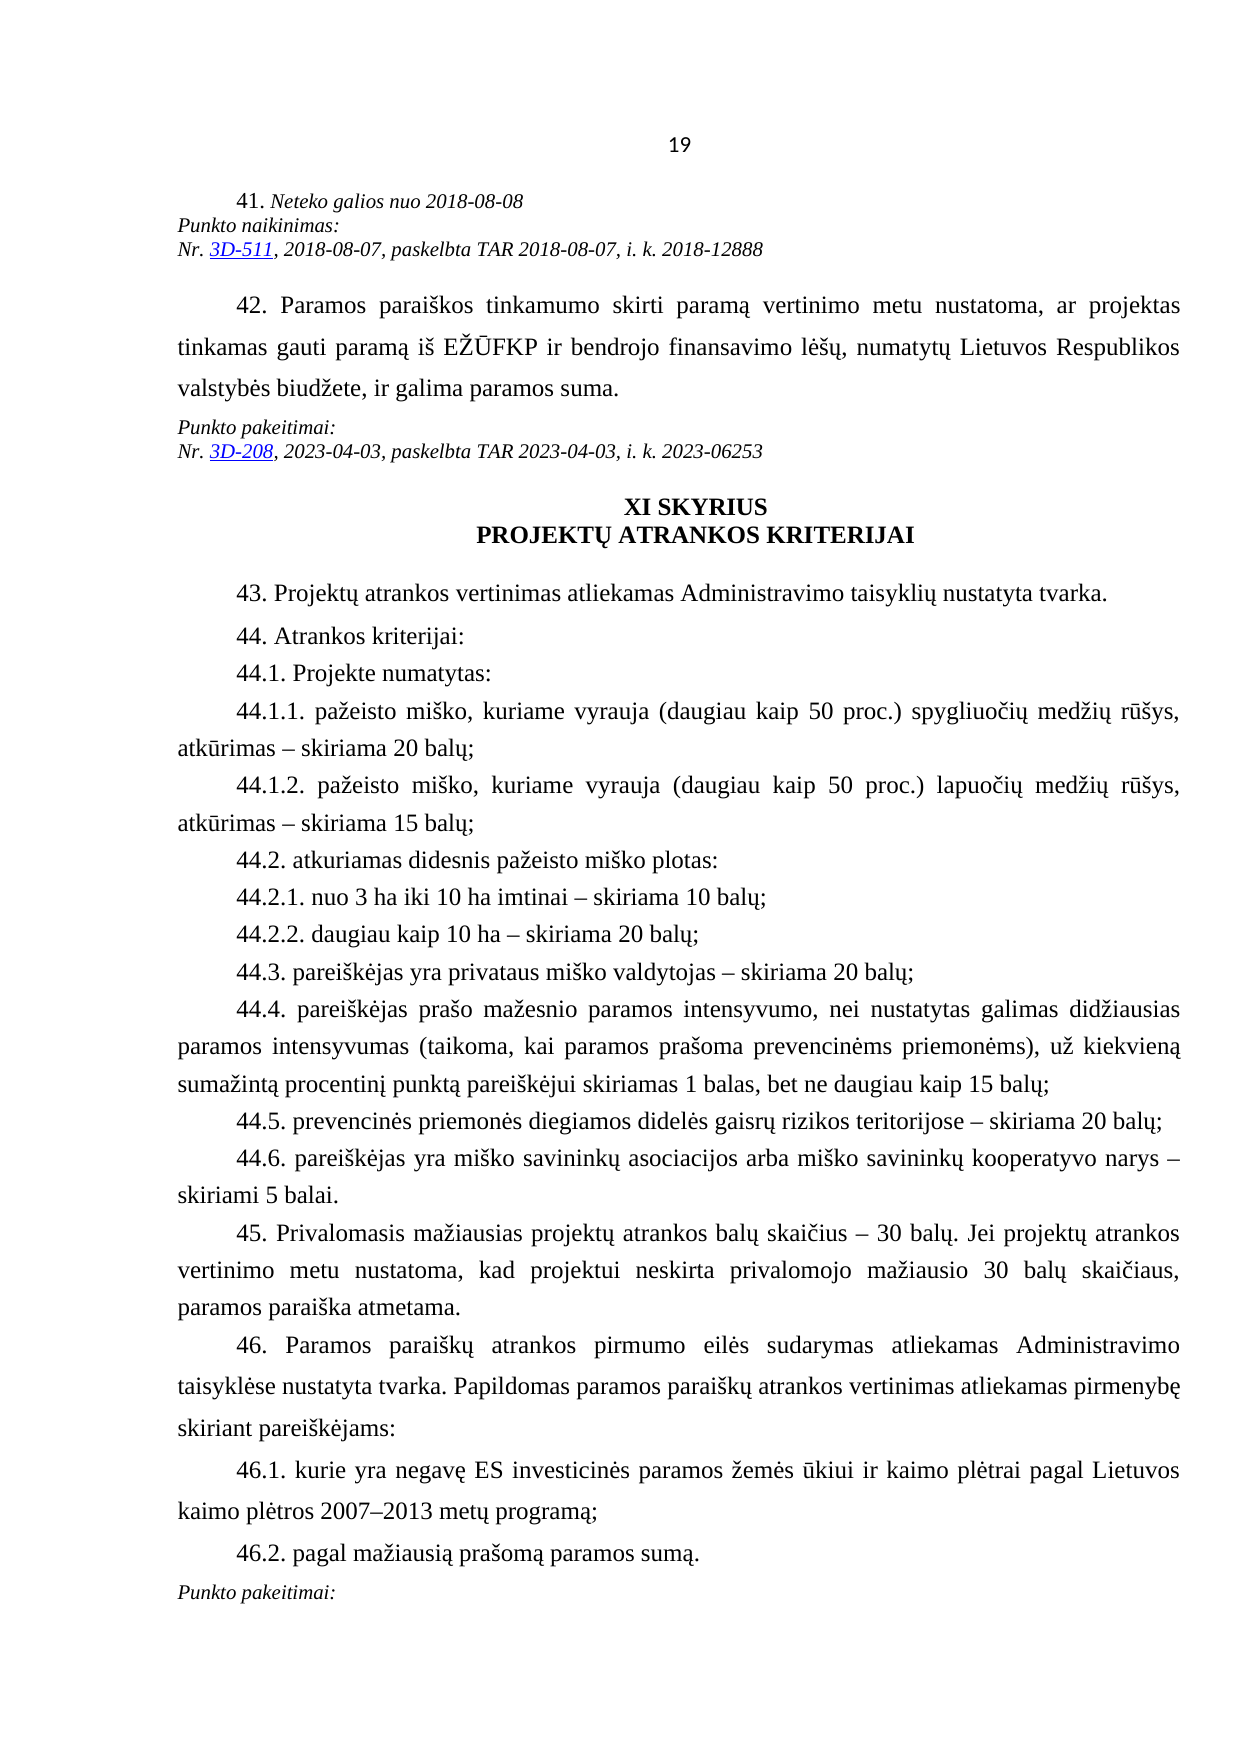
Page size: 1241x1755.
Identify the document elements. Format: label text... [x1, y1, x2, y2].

text Punkto naikinimas: [177, 213, 1181, 237]
text 44.2.1. nuo 3 ha iki 10 ha imtinai – skiriama 10 balų; [177, 882, 1181, 911]
text 44.5. prevencinės priemonės diegiamos didelės gaisrų rizikos teritorijose – skiriama 20 balų; [177, 1106, 1181, 1135]
text 44.1.1. pažeisto miško, kuriame vyrauja (daugiau kaip 50 proc.) spygliuočių medžių rūšys, atkūrimas – skiriama 20 balų; [177, 696, 1181, 762]
text 46.2. pagal mažiausią prašomą paramos sumą. [177, 1538, 1181, 1567]
text Nr. 3D-208, 2023-04-03, paskelbta TAR 2023-04-03, i. k. 2023-06253 [177, 439, 1181, 463]
text 44.3. pareiškėjas yra privataus miško valdytojas – skiriama 20 balų; [177, 957, 1181, 986]
text 44.4. pareiškėjas prašo mažesnio paramos intensyvumo, nei nustatytas galimas didžiausias paramos intensyvumas (taikoma, kai paramos prašoma prevencinėms priemonėms), už kiekvieną sumažintą procentinį punktą pareiškėjui skiriamas 1 balas, bet ne daugiau kaip 15 balų; [177, 994, 1181, 1097]
text Punkto pakeitimai: [177, 415, 1181, 439]
text 41. Neteko galios nuo 2018-08-08 [177, 187, 1181, 213]
text 45. Privalomasis mažiausias projektų atrankos balų skaičius – 30 balų. Jei projektų atrankos vertinimo metu nustatoma, kad projektui neskirta privalomojo mažiausio 30 balų skaičiaus, paramos paraiška atmetama. [177, 1218, 1181, 1321]
text 44.2. atkuriamas didesnis pažeisto miško plotas: [177, 845, 1181, 874]
text 42. Paramos paraiškos tinkamumo skirti paramą vertinimo metu nustatoma, ar projektas tinkamas gauti paramą iš EŽŪFKP ir bendrojo finansavimo lėšų, numatytų Lietuvos Respublikos valstybės biudžete, ir galima paramos suma. [177, 290, 1181, 402]
text 44.1. Projekte numatytas: [177, 658, 1181, 687]
text PROJEKTŲ ATRANKOS KRITERIJAI [177, 521, 1181, 549]
text 43. Projektų atrankos vertinimas atliekamas Administravimo taisyklių nustatyta tvarka. [177, 578, 1181, 607]
text Punkto pakeitimai: [177, 1580, 1181, 1604]
text XI SKYRIUS [177, 492, 1181, 521]
text Nr. 3D-511, 2018-08-07, paskelbta TAR 2018-08-07, i. k. 2018-12888 [177, 237, 1181, 261]
text 44.2.2. daugiau kaip 10 ha – skiriama 20 balų; [177, 919, 1181, 948]
text 44.1.2. pažeisto miško, kuriame vyrauja (daugiau kaip 50 proc.) lapuočių medžių rūšys, atkūrimas – skiriama 15 balų; [177, 770, 1181, 836]
text 44. Atrankos kriterijai: [177, 621, 1181, 650]
text 44.6. pareiškėjas yra miško savininkų asociacijos arba miško savininkų kooperatyvo narys – skiriami 5 balai. [177, 1143, 1181, 1209]
text 46.1. kurie yra negavę ES investicinės paramos žemės ūkiui ir kaimo plėtrai pagal Lietuvos kaimo plėtros 2007–2013 metų programą; [177, 1455, 1181, 1525]
text 46. Paramos paraiškų atrankos pirmumo eilės sudarymas atliekamas Administravimo taisyklėse nustatyta tvarka. Papildomas paramos paraiškų atrankos vertinimas atliekamas pirmenybę skiriant pareiškėjams: [177, 1330, 1181, 1442]
